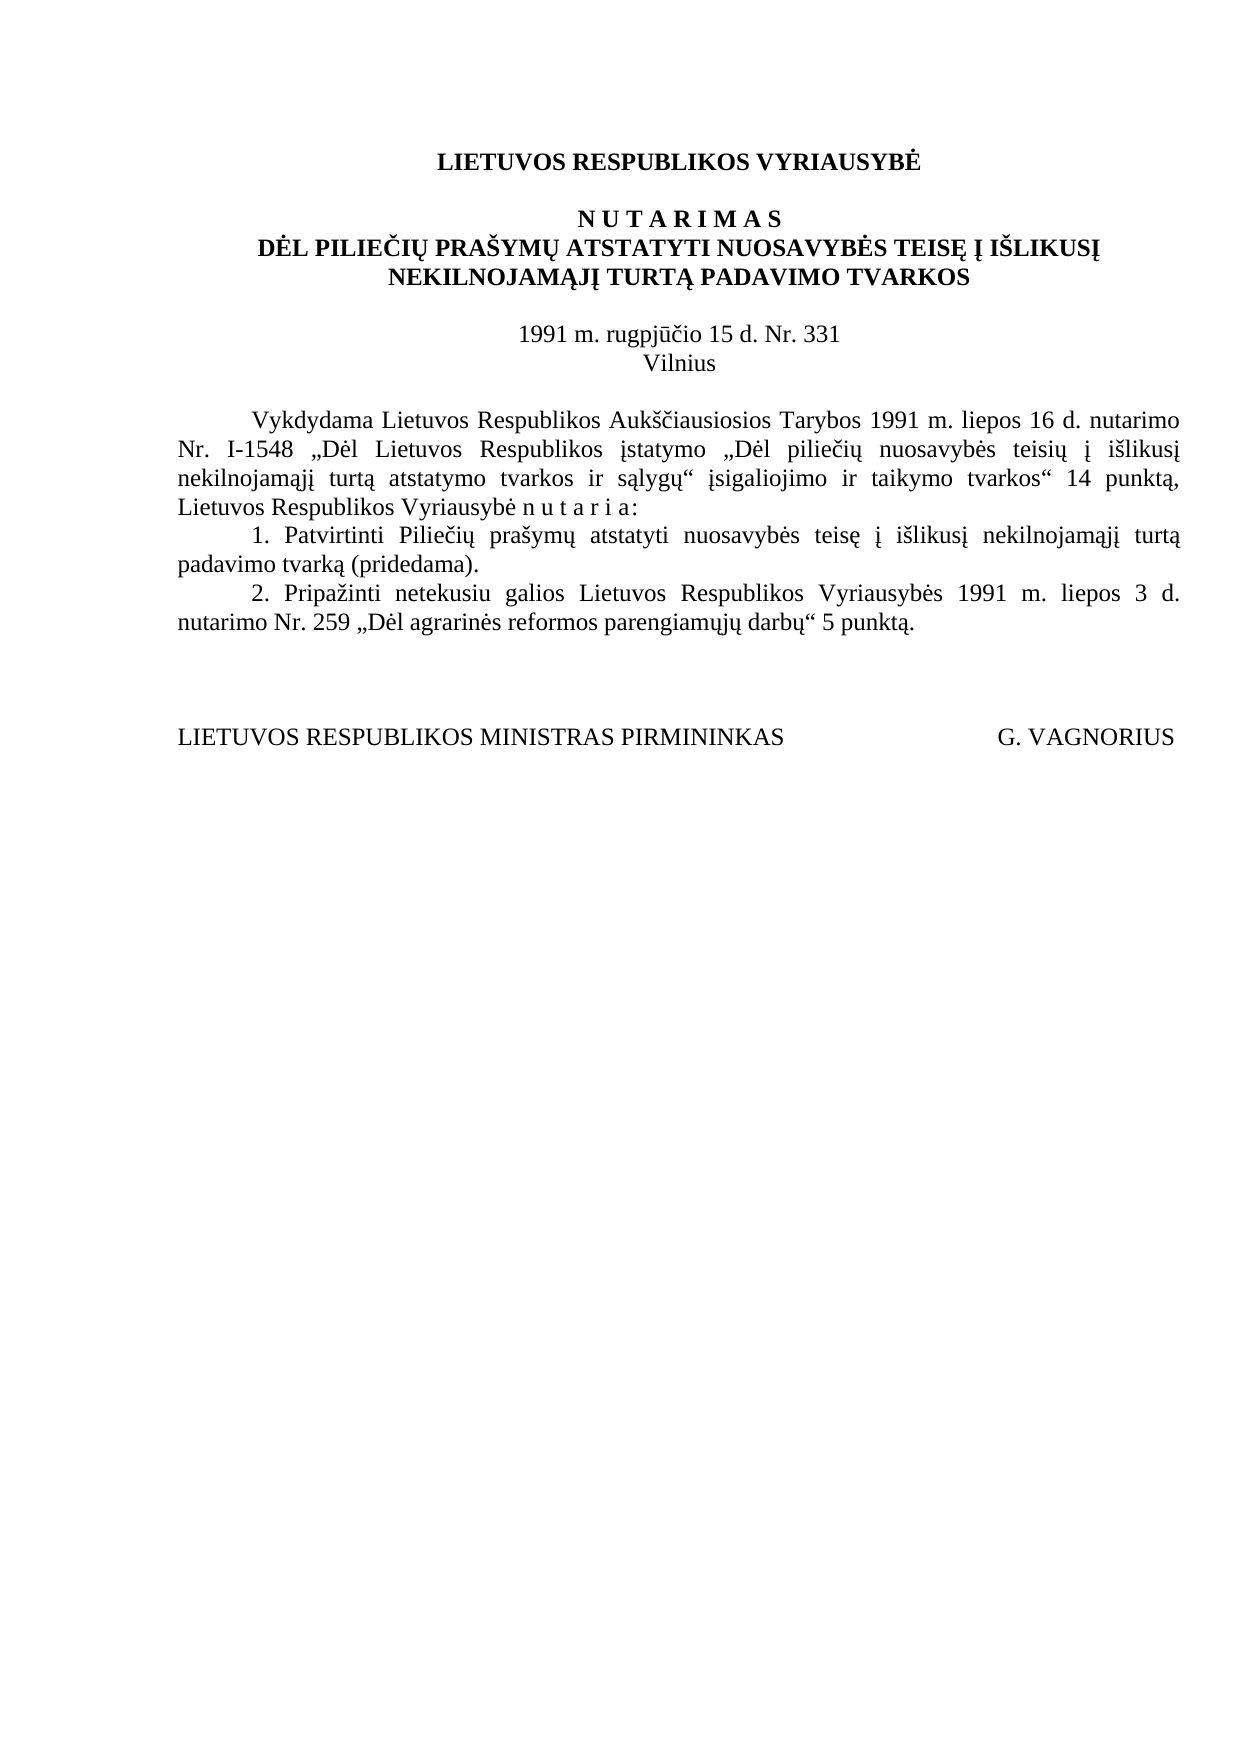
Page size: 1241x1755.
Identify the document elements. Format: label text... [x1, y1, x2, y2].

text Vykdydama Lietuvos Respublikos Aukščiausiosios Tarybos 1991 m. liepos 16 d. nutarimo Nr. I-1548 „Dėl Lietuvos Respublikos įstatymo „Dėl piliečių nuosavybės teisių į išlikusį nekilnojamąjį turtą atstatymo tvarkos ir sąlygų“ įsigaliojimo ir taikymo tvarkos“ 14 punktą, Lietuvos Respublikos Vyriausybė nutaria: [177, 406, 1181, 521]
text 1991 m. rugpjūčio 15 d. Nr. 331 [177, 319, 1181, 348]
text DĖL PILIEČIŲ PRAŠYMŲ ATSTATYTI NUOSAVYBĖS TEISĘ į išlikusį nekilnojamąjį turtą padavimo tvarkos [177, 233, 1181, 291]
text N U T A R I M A S [177, 204, 1181, 233]
text Vilnius [177, 348, 1181, 377]
text LIETUVOS RESPUBLIKOS MINISTRAS PIRMININKAS G. VAGNORIUS [177, 722, 1181, 751]
text LIETUVOS RESPUBLIKOS VYRIAUSYBĖ [177, 147, 1181, 176]
text 2. Pripažinti netekusiu galios Lietuvos Respublikos Vyriausybės 1991 m. liepos 3 d. nutarimo Nr. 259 „Dėl agrarinės reformos parengiamųjų darbų“ 5 punktą. [177, 578, 1181, 636]
text 1. Patvirtinti Piliečių prašymų atstatyti nuosavybės teisę į išlikusį nekilnojamąjį turtą padavimo tvarką (pridedama). [177, 521, 1181, 578]
